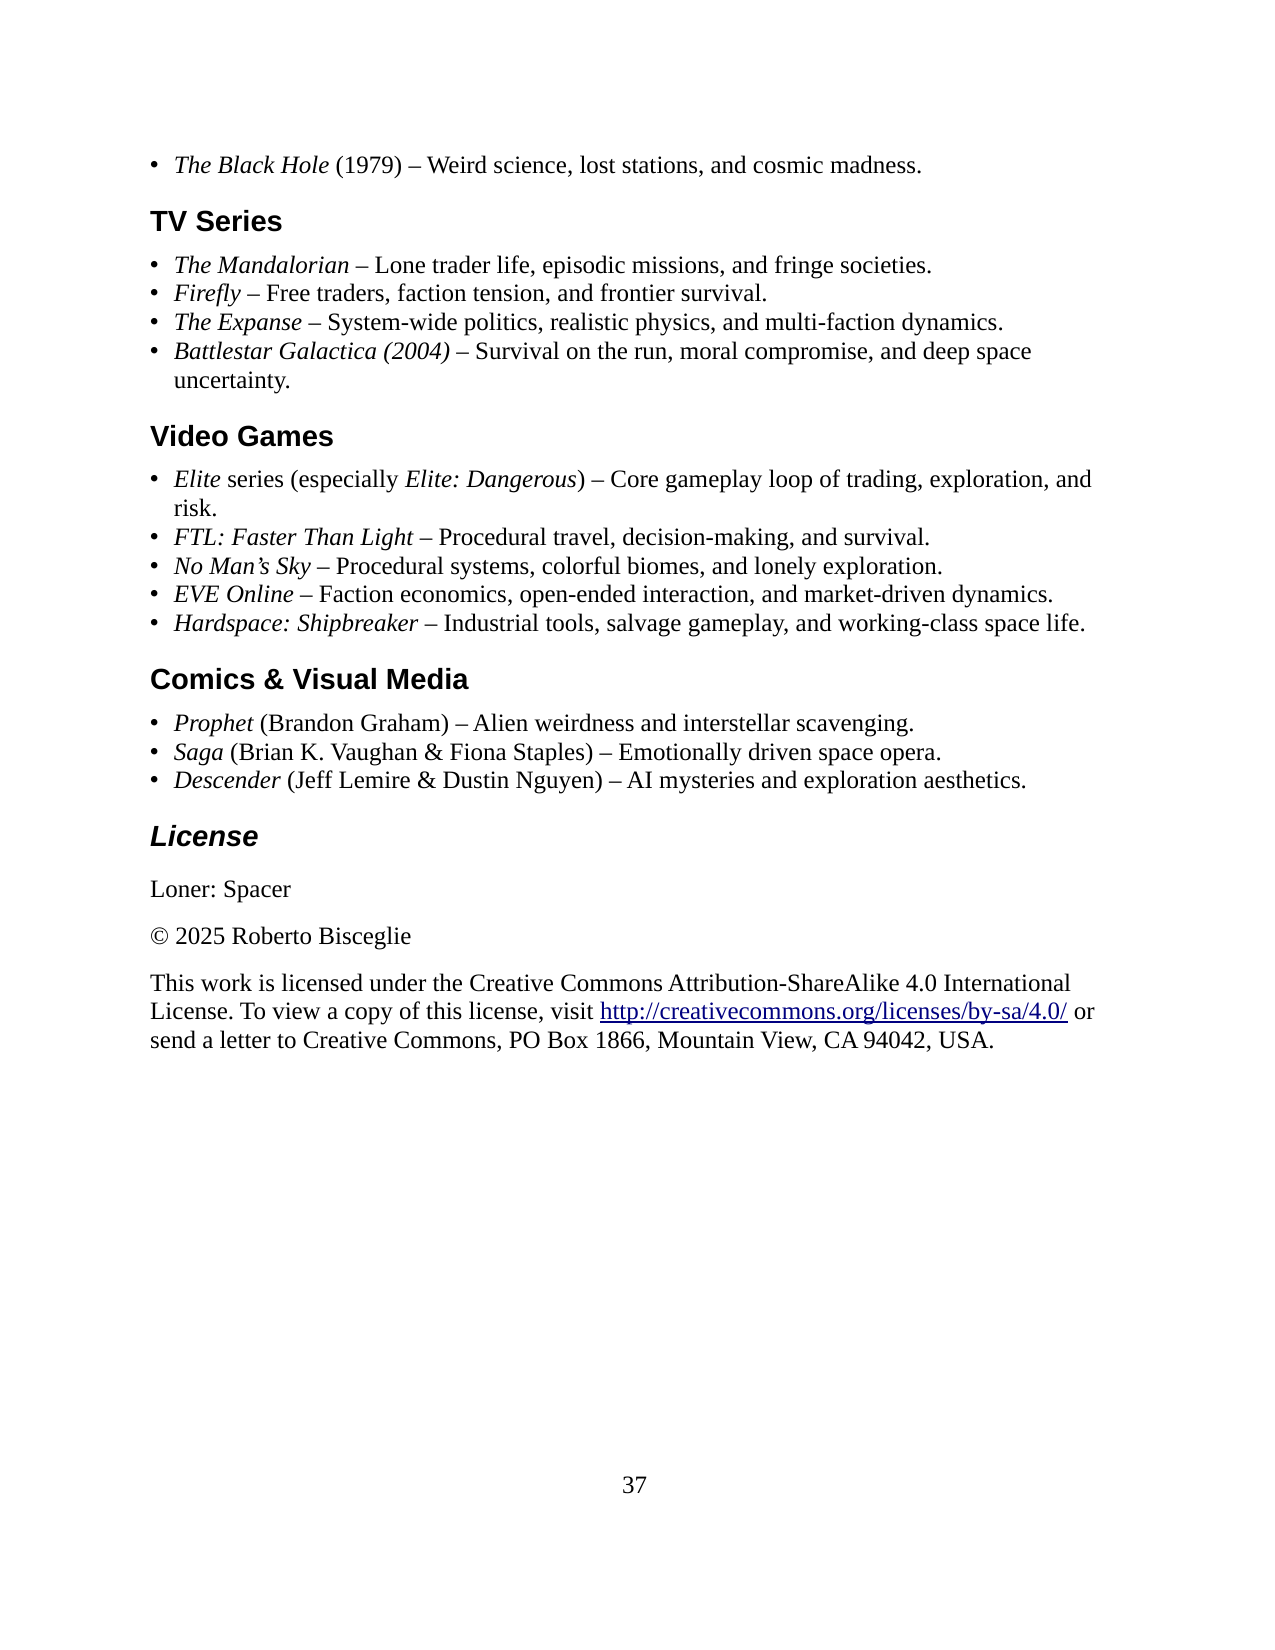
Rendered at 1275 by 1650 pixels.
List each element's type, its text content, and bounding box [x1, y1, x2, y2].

list The Black Hole (1979) – Weird science, lost stations, and cosmic madness. [150, 150, 1125, 179]
list Hardspace: Shipbreaker – Industrial tools, salvage gameplay, and working-class space life. [150, 608, 1125, 637]
list Descender (Jeff Lemire & Dustin Nguyen) – AI mysteries and exploration aesthetics. [150, 766, 1125, 794]
list The Expanse – System-wide politics, realistic physics, and multi-faction dynamics. [150, 307, 1125, 336]
list EVE Online – Faction economics, open-ended interaction, and market-driven dynamics. [150, 579, 1125, 608]
subtitle TV Series [150, 204, 1125, 237]
list The Mandalorian – Lone trader life, episodic missions, and fringe societies. [150, 250, 1125, 278]
text This work is licensed under the Creative Commons Attribution-ShareAlike 4.0 International License. To view a copy of this license, visit http://creativecommons.org/licenses/by-sa/4.0/ or send a letter to Creative Commons, PO Box 1866, Mountain View, CA 94042, USA. [150, 968, 1125, 1054]
text © 2025 Roberto Bisceglie [150, 921, 1125, 950]
subtitle Comics & Visual Media [150, 662, 1125, 696]
list Elite series (especially Elite: Dangerous) – Core gameplay loop of trading, exploration, and risk. [150, 464, 1125, 522]
list Saga (Brian K. Vaughan & Fiona Staples) – Emotionally driven space opera. [150, 737, 1125, 766]
list Battlestar Galactica (2004) – Survival on the run, moral compromise, and deep space uncertainty. [150, 336, 1125, 393]
list No Man’s Sky – Procedural systems, colorful biomes, and lonely exploration. [150, 551, 1125, 579]
subtitle Video Games [150, 418, 1125, 452]
list Firefly – Free traders, faction tension, and frontier survival. [150, 278, 1125, 307]
list FTL: Faster Than Light – Procedural travel, decision-making, and survival. [150, 522, 1125, 551]
text Loner: Spacer [150, 874, 1125, 903]
subtitle License [150, 819, 1125, 853]
list Prophet (Brandon Graham) – Alien weirdness and interstellar scavenging. [150, 708, 1125, 737]
